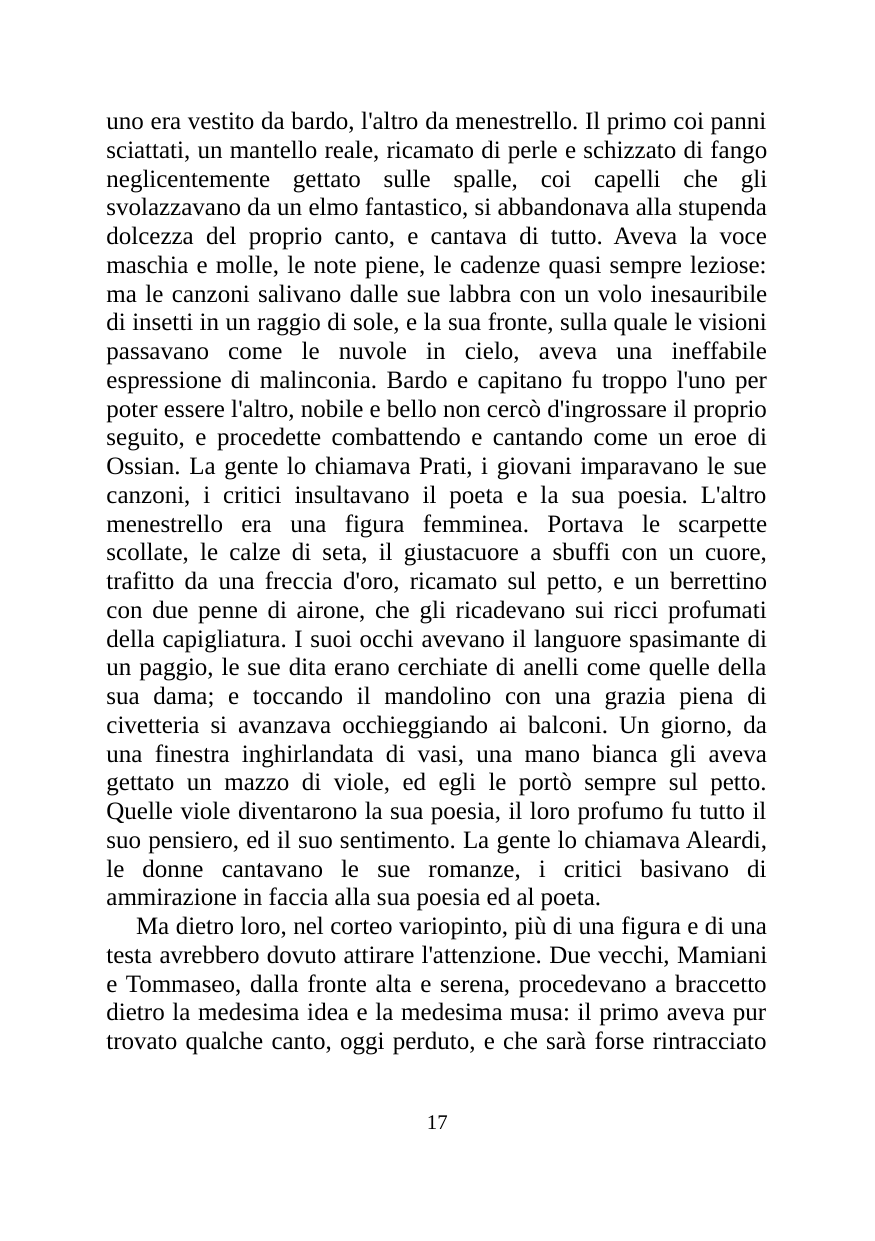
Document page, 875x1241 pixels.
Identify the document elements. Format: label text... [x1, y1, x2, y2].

text uno era vestito da bardo, l'altro da menestrello. Il primo coi panni sciattati, un mantello reale, ricamato di perle e schizzato di fango neglicentemente gettato sulle spalle, coi capelli che gli svolazzavano da un elmo fantastico, si abbandonava alla stupenda dolcezza del proprio canto, e cantava di tutto. Aveva la voce maschia e molle, le note piene, le cadenze quasi sempre leziose: ma le canzoni salivano dalle sue labbra con un volo inesauribile di insetti in un raggio di sole, e la sua fronte, sulla quale le visioni passavano come le nuvole in cielo, aveva una ineffabile espressione di malinconia. Bardo e capitano fu troppo l'uno per poter essere l'altro, nobile e bello non cercò d'ingrossare il proprio seguito, e procedette combattendo e cantando come un eroe di Ossian. La gente lo chiamava Prati, i giovani imparavano le sue canzoni, i critici insultavano il poeta e la sua poesia. L'altro menestrello era una figura femminea. Portava le scarpette scollate, le calze di seta, il giustacuore a sbuffi con un cuore, trafitto da una freccia d'oro, ricamato sul petto, e un berrettino con due penne di airone, che gli ricadevano sui ricci profumati della capigliatura. I suoi occhi avevano il languore spasimante di un paggio, le sue dita erano cerchiate di anelli come quelle della sua dama; e toccando il mandolino con una grazia piena di civetteria si avanzava occhieggiando ai balconi. Un giorno, da una finestra inghirlandata di vasi, una mano bianca gli aveva gettato un mazzo di viole, ed egli le portò sempre sul petto. Quelle viole diventarono la sua poesia, il loro profumo fu tutto il suo pensiero, ed il suo sentimento. La gente lo chiamava Aleardi, le donne cantavano le sue romanze, i critici basivano di ammirazione in faccia alla sua poesia ed al poeta. [106, 106, 768, 911]
text Ma dietro loro, nel corteo variopinto, più di una figura e di una testa avrebbero dovuto attirare l'attenzione. Due vecchi, Mamiani e Tommaseo, dalla fronte alta e serena, procedevano a braccetto dietro la medesima idea e la medesima musa: il primo aveva pur trovato qualche canto, oggi perduto, e che sarà forse rintracciato [106, 911, 768, 1055]
